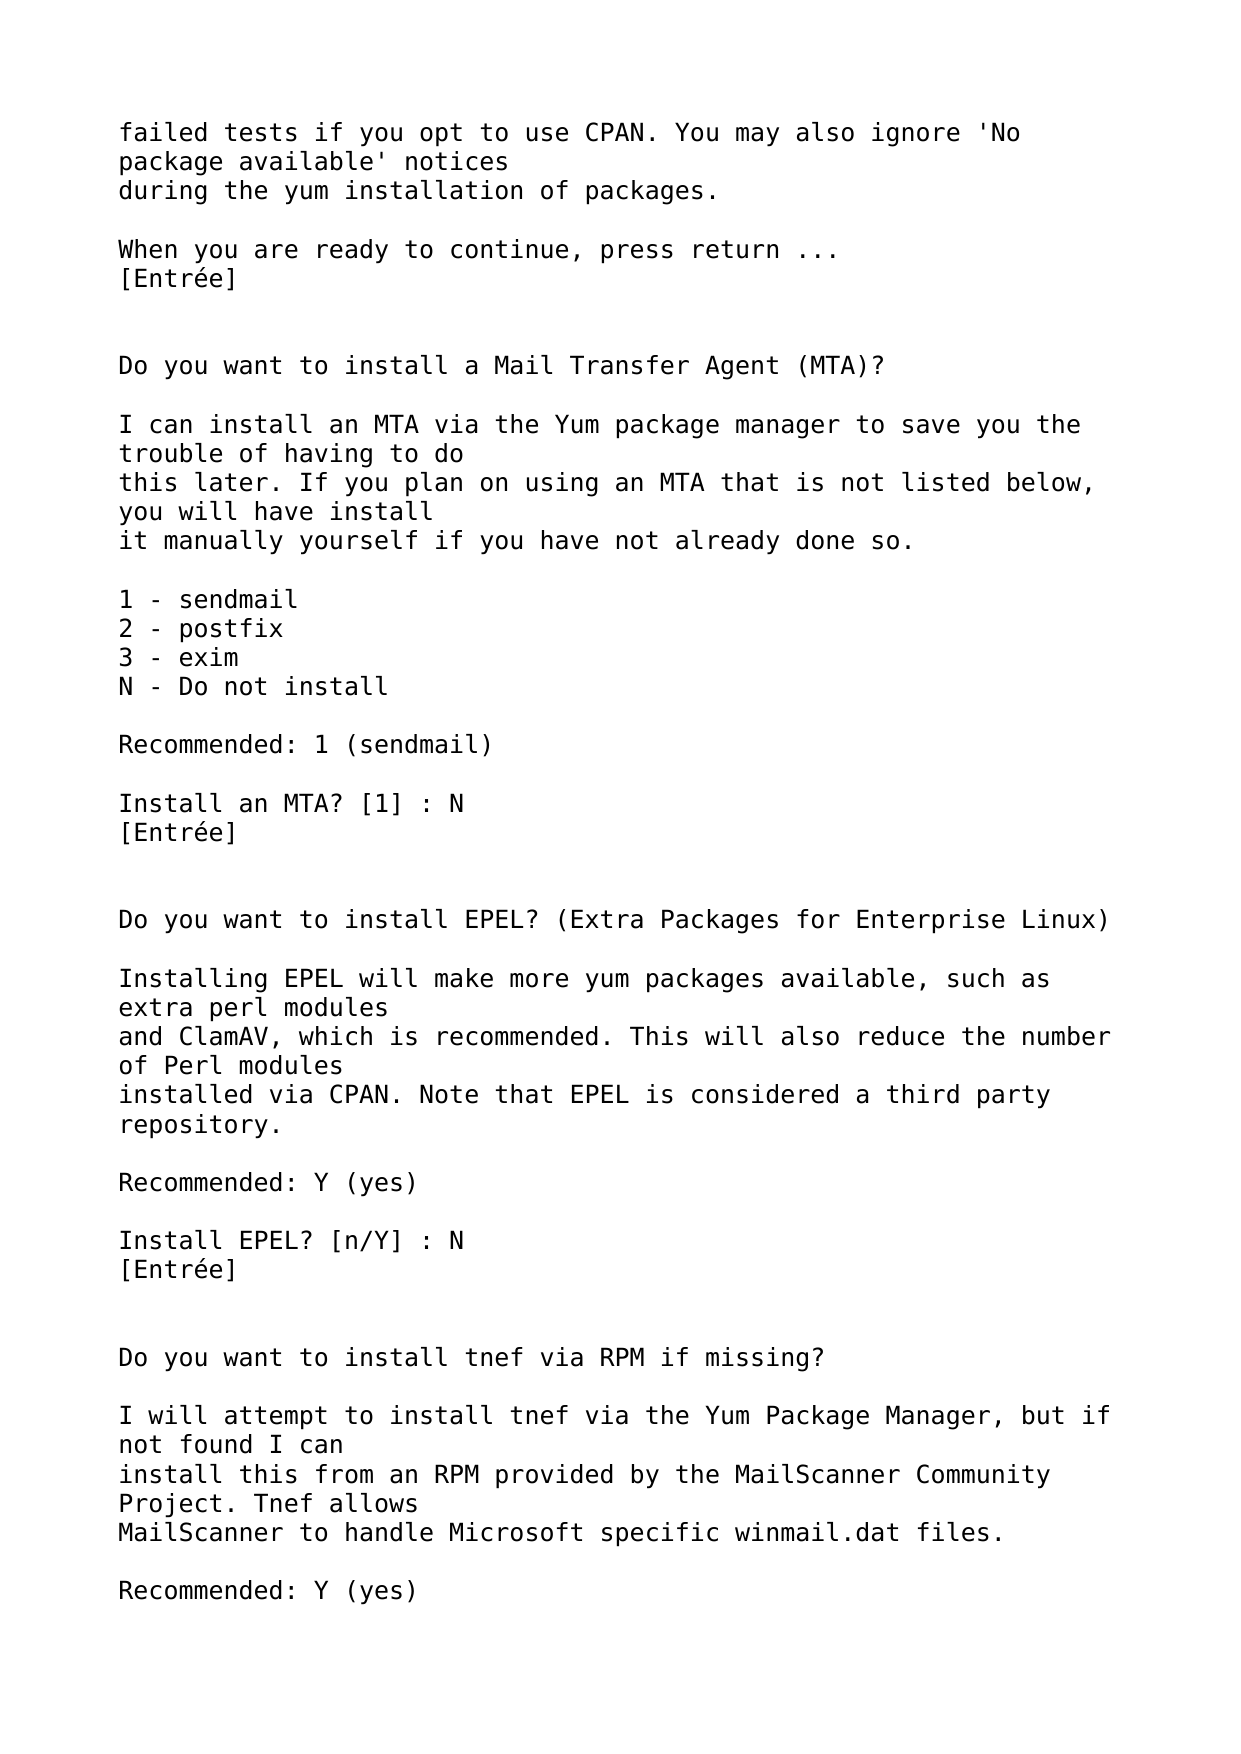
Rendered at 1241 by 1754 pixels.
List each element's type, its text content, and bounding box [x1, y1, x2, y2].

text failed tests if you opt to use CPAN. You may also ignore 'No package available' notices during the yum installation of packages. When you are ready to continue, press return ... [Entrée] Do you want to install a Mail Transfer Agent (MTA)? I can install an MTA via the Yum package manager to save you the trouble of having to do this later. If you plan on using an MTA that is not listed below, you will have install it manually yourself if you have not already done so. 1 - sendmail 2 - postfix 3 - exim N - Do not install Recommended: 1 (sendmail) Install an MTA? [1] : N [Entrée] Do you want to install EPEL? (Extra Packages for Enterprise Linux) Installing EPEL will make more yum packages available, such as extra perl modules and ClamAV, which is recommended. This will also reduce the number of Perl modules installed via CPAN. Note that EPEL is considered a third party repository. Recommended: Y (yes) Install EPEL? [n/Y] : N [Entrée] Do you want to install tnef via RPM if missing? I will attempt to install tnef via the Yum Package Manager, but if not found I can install this from an RPM provided by the MailScanner Community Project. Tnef allows MailScanner to handle Microsoft specific winmail.dat files. Recommended: Y (yes) [118, 118, 1122, 1635]
